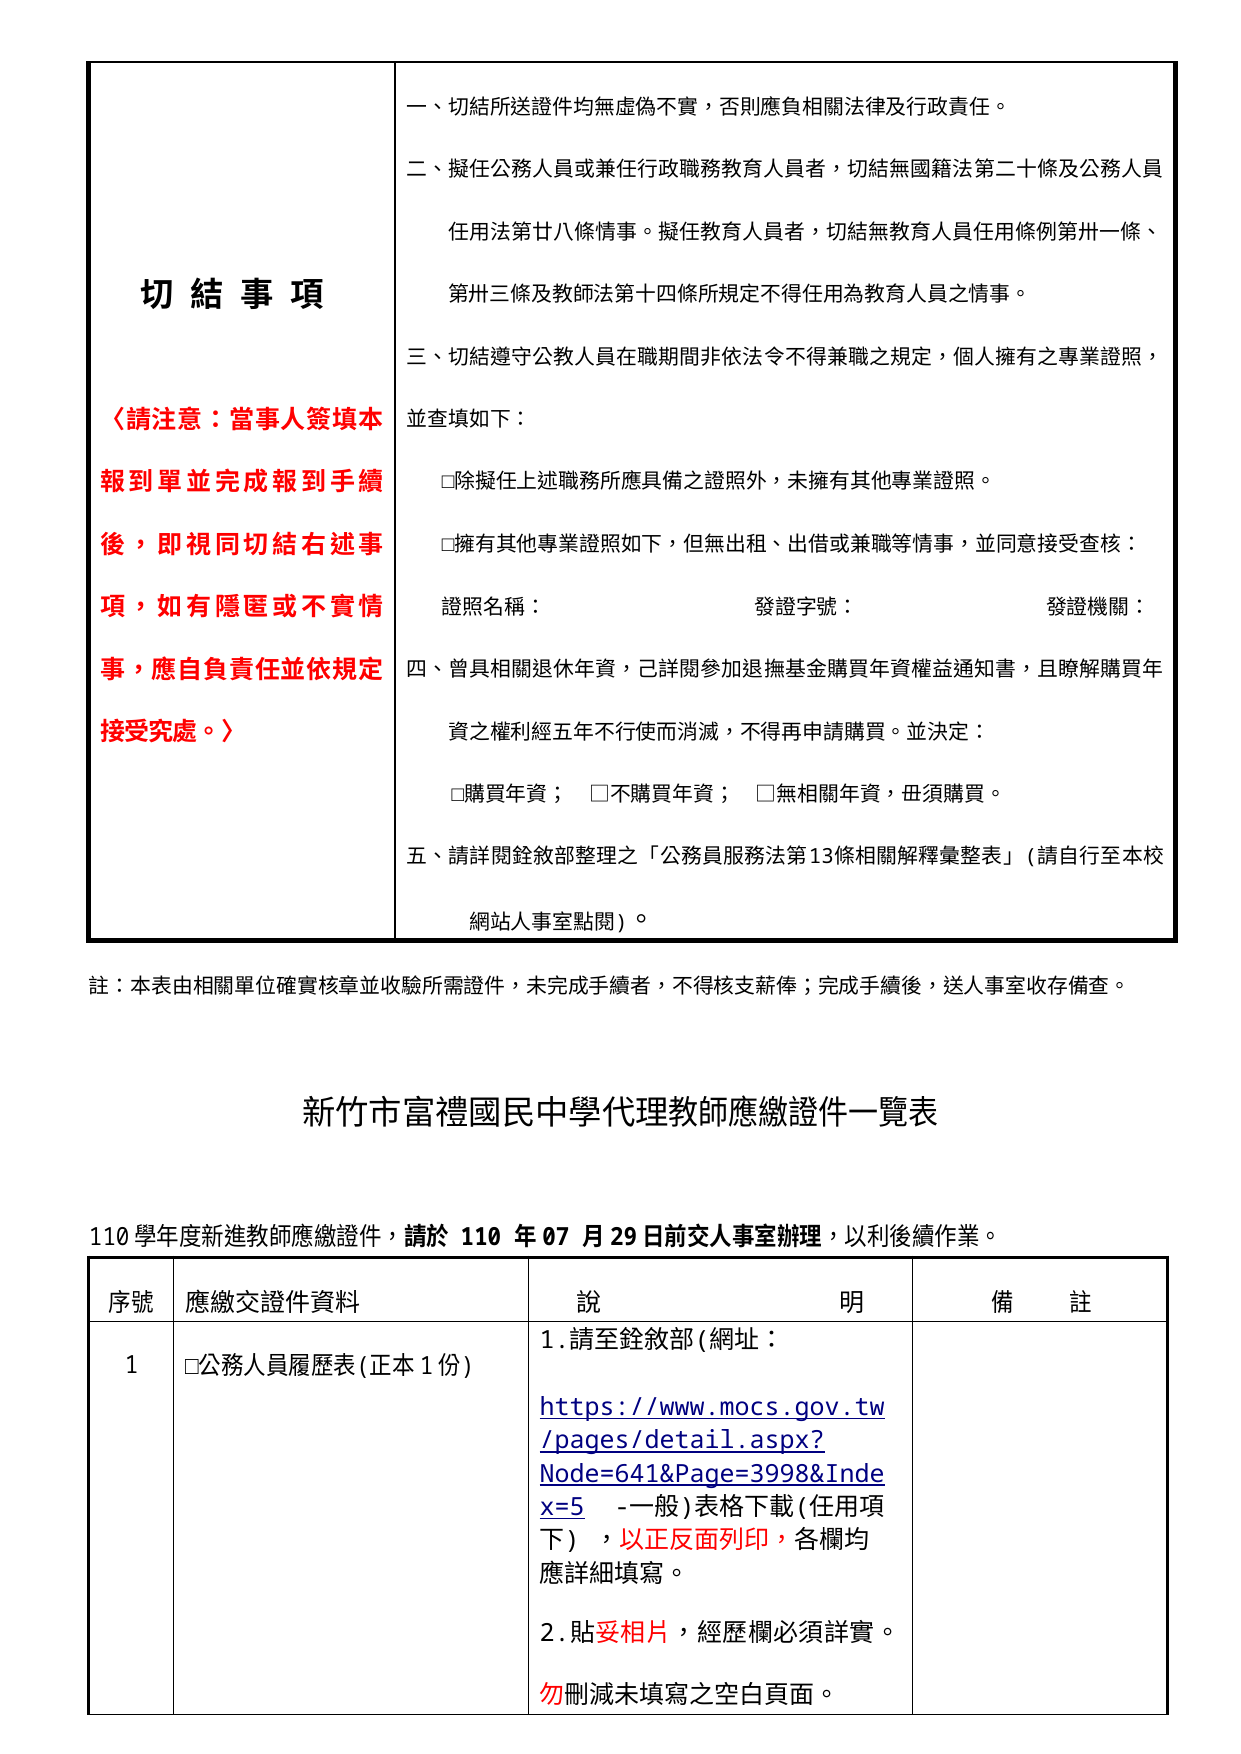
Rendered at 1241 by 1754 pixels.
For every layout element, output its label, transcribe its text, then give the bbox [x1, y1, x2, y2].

table_cell 1 [90, 1322, 173, 1714]
table_cell □公務人員履歷表(正本1份) [174, 1322, 528, 1714]
text 註：本表由相關單位確實核章並收驗所需證件，未完成手續者，不得核支薪俸；完成手續後，送人事室收存備查。 [89, 943, 1152, 1006]
text 新竹市富禮國民中學代理教師應繳證件一覽表 [89, 1068, 1152, 1131]
table_header 應繳交證件資料 [174, 1259, 528, 1321]
table_header 備 註 [913, 1259, 1166, 1321]
table_cell 切 結 事 項 〈請注意：當事人簽填本報到單並完成報到手續後，即視同切結右述事項，如有隱匿或不實情事，應自負責任並依規定接受究處。〉 [91, 63, 394, 938]
table_header 說 明 [529, 1259, 912, 1321]
table_cell [913, 1322, 1166, 1714]
table_cell 1.請至銓敘部(網址： https://www.mocs.gov.tw/pages/detail.aspx?Node=641&Page=3998&Index=5 -一般)表格下載(任用項下) ，以正反面列印，各欄均應詳細填寫。 2.貼妥相片，經歷欄必須詳實。勿刪減未填寫之空白頁面。 [529, 1322, 912, 1714]
table_header 序號 [90, 1259, 173, 1321]
text 110學年度新進教師應繳證件，請於 110 年07 月29日前交人事室辦理，以利後續作業。 [89, 1193, 1152, 1256]
table_cell 一、切結所送證件均無虛偽不實，否則應負相關法律及行政責任。 二、擬任公務人員或兼任行政職務教育人員者，切結無國籍法第二十條及公務人員任用法第廿八條情事。擬任教育人員者，切結無教育人員任用條例第卅一條、第卅三條及教師法第十四條所規定不得任用為教育人員之情事。 三、切結遵守公教人員在職期間非依法令不得兼職之規定，個人擁有之專業證照，並查填如下： □除擬任上述職務所應具備之證照外，未擁有其他專業證照。 □擁有其他專業證照如下，但無出租、出借或兼職等情事，並同意接受查核： 證照名稱： 發證字號： 發證機關： 四、曾具相關退休年資，己詳閱參加退撫基金購買年資權益通知書，且瞭解購買年資之權利經五年不行使而消滅，不得再申請購買。並決定： □購買年資； □不購買年資； □無相關年資，毌須購買。 五、請詳閱銓敘部整理之「公務員服務法第13條相關解釋彙整表」(請自行至本校網站人事室點閱)。 [396, 63, 1173, 938]
